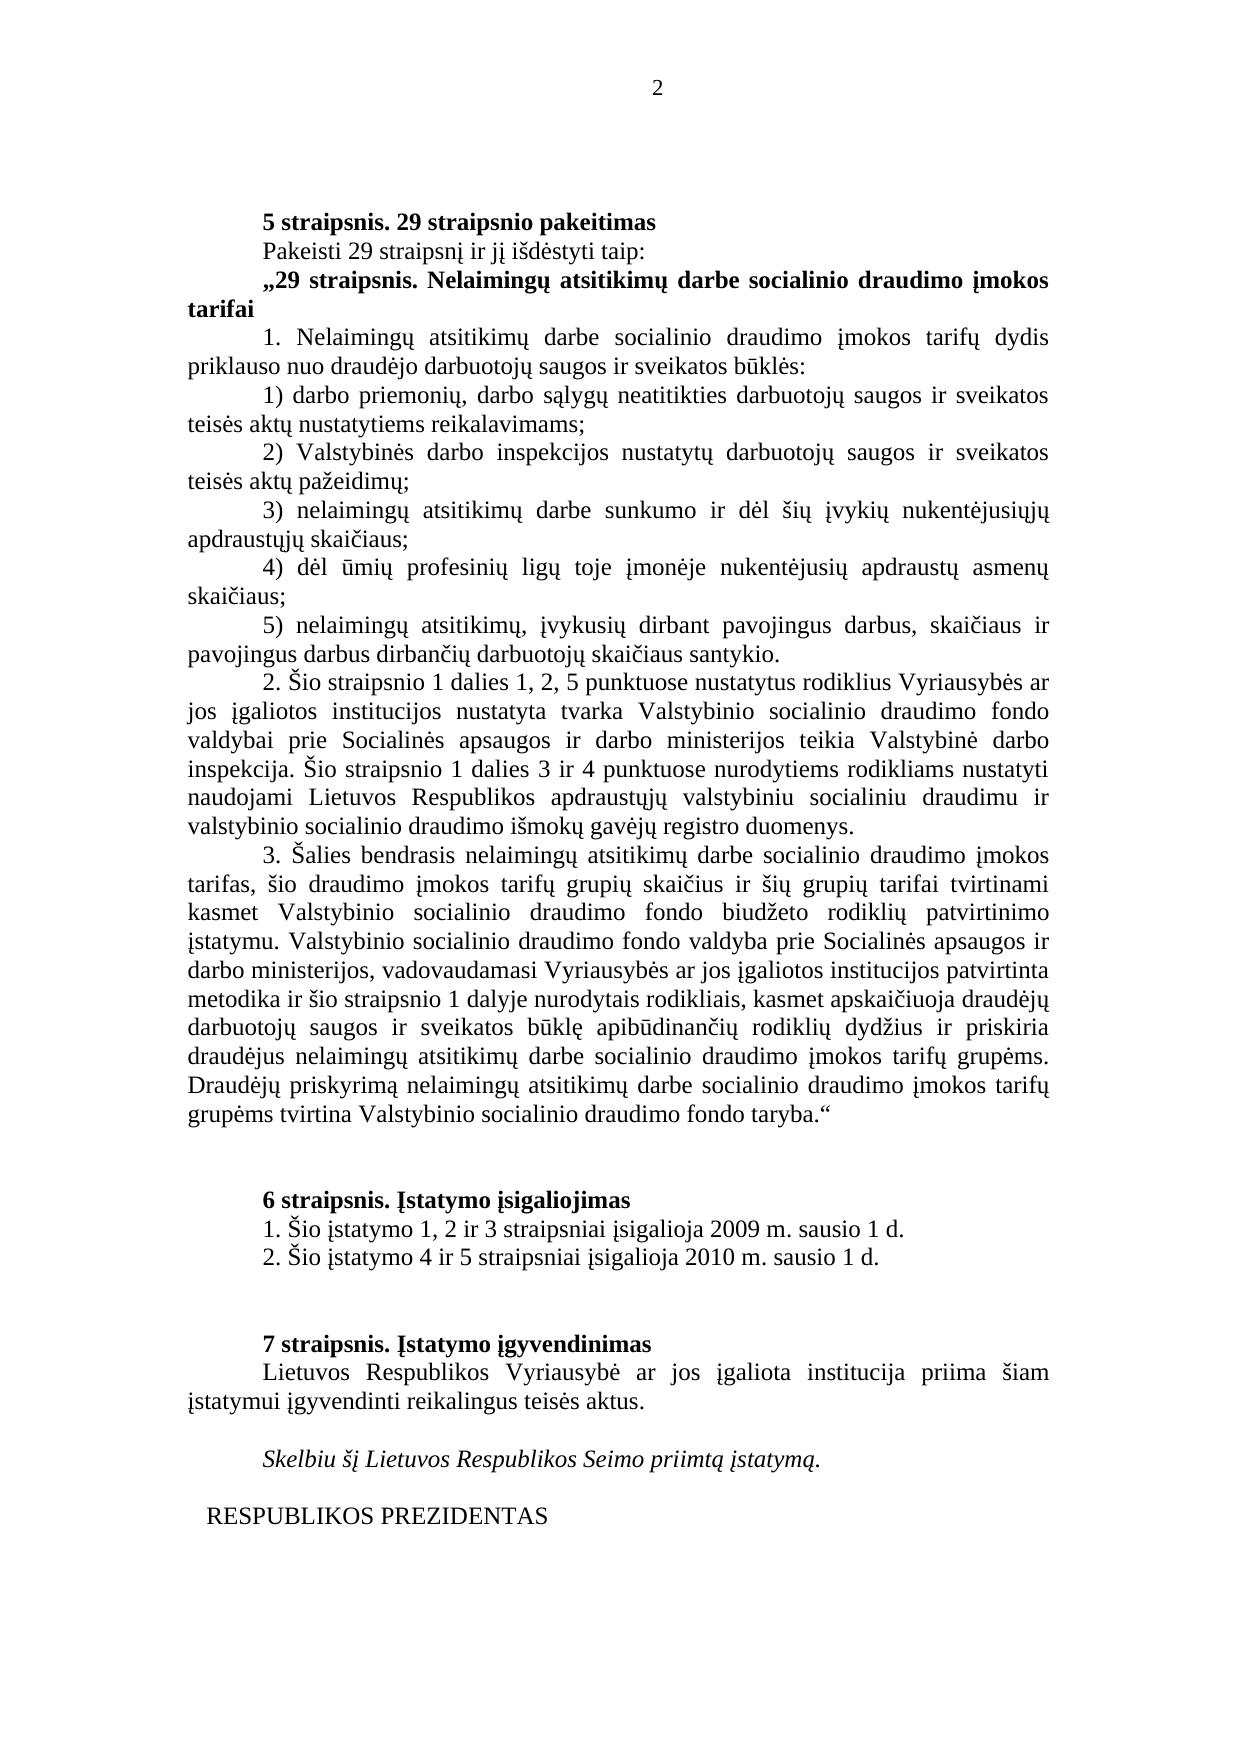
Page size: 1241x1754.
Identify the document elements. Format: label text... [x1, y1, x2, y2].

text Pakeisti 29 straipsnį ir jį išdėstyti taip: [187, 236, 1050, 265]
text 5) nelaimingų atsitikimų, įvykusių dirbant pavojingus darbus, skaičiaus ir pavojingus darbus dirbančių darbuotojų skaičiaus santykio. [187, 610, 1050, 667]
text 6 straipsnis. Įstatymo įsigaliojimas [187, 1185, 1050, 1214]
text RESPUBLIKOS PREZIDENTAS [187, 1501, 1050, 1530]
text 2. Šio straipsnio 1 dalies 1, 2, 5 punktuose nustatytus rodiklius Vyriausybės ar jos įgaliotos institucijos nustatyta tvarka Valstybinio socialinio draudimo fondo valdybai prie Socialinės apsaugos ir darbo ministerijos teikia Valstybinė darbo inspekcija. Šio straipsnio 1 dalies 3 ir 4 punktuose nurodytiems rodikliams nustatyti naudojami Lietuvos Respublikos apdraustųjų valstybiniu socialiniu draudimu ir valstybinio socialinio draudimo išmokų gavėjų registro duomenys. [187, 667, 1050, 840]
text 4) dėl ūmių profesinių ligų toje įmonėje nukentėjusių apdraustų asmenų skaičiaus; [187, 552, 1050, 610]
text Lietuvos Respublikos Vyriausybė ar jos įgaliota institucija priima šiam įstatymui įgyvendinti reikalingus teisės aktus. [187, 1357, 1050, 1415]
text 7 straipsnis. Įstatymo įgyvendinimas [187, 1329, 1050, 1357]
text 3) nelaimingų atsitikimų darbe sunkumo ir dėl šių įvykių nukentėjusiųjų apdraustųjų skaičiaus; [187, 495, 1050, 552]
text 5 straipsnis. 29 straipsnio pakeitimas [187, 207, 1050, 236]
text 2. Šio įstatymo 4 ir 5 straipsniai įsigalioja 2010 m. sausio 1 d. [187, 1242, 1050, 1271]
text „29 straipsnis. Nelaimingų atsitikimų darbe socialinio draudimo įmokos tarifai [187, 265, 1050, 322]
text Skelbiu šį Lietuvos Respublikos Seimo priimtą įstatymą. [187, 1444, 1050, 1472]
text 1. Nelaimingų atsitikimų darbe socialinio draudimo įmokos tarifų dydis priklauso nuo draudėjo darbuotojų saugos ir sveikatos būklės: [187, 322, 1050, 380]
text 1) darbo priemonių, darbo sąlygų neatitikties darbuotojų saugos ir sveikatos teisės aktų nustatytiems reikalavimams; [187, 380, 1050, 437]
text 3. Šalies bendrasis nelaimingų atsitikimų darbe socialinio draudimo įmokos tarifas, šio draudimo įmokos tarifų grupių skaičius ir šių grupių tarifai tvirtinami kasmet Valstybinio socialinio draudimo fondo biudžeto rodiklių patvirtinimo įstatymu. Valstybinio socialinio draudimo fondo valdyba prie Socialinės apsaugos ir darbo ministerijos, vadovaudamasi Vyriausybės ar jos įgaliotos institucijos patvirtinta metodika ir šio straipsnio 1 dalyje nurodytais rodikliais, kasmet apskaičiuoja draudėjų darbuotojų saugos ir sveikatos būklę apibūdinančių rodiklių dydžius ir priskiria draudėjus nelaimingų atsitikimų darbe socialinio draudimo įmokos tarifų grupėms. Draudėjų priskyrimą nelaimingų atsitikimų darbe socialinio draudimo įmokos tarifų grupėms tvirtina Valstybinio socialinio draudimo fondo taryba.“ [187, 840, 1050, 1127]
text 1. Šio įstatymo 1, 2 ir 3 straipsniai įsigalioja 2009 m. sausio 1 d. [187, 1214, 1050, 1242]
text 2) Valstybinės darbo inspekcijos nustatytų darbuotojų saugos ir sveikatos teisės aktų pažeidimų; [187, 437, 1050, 495]
